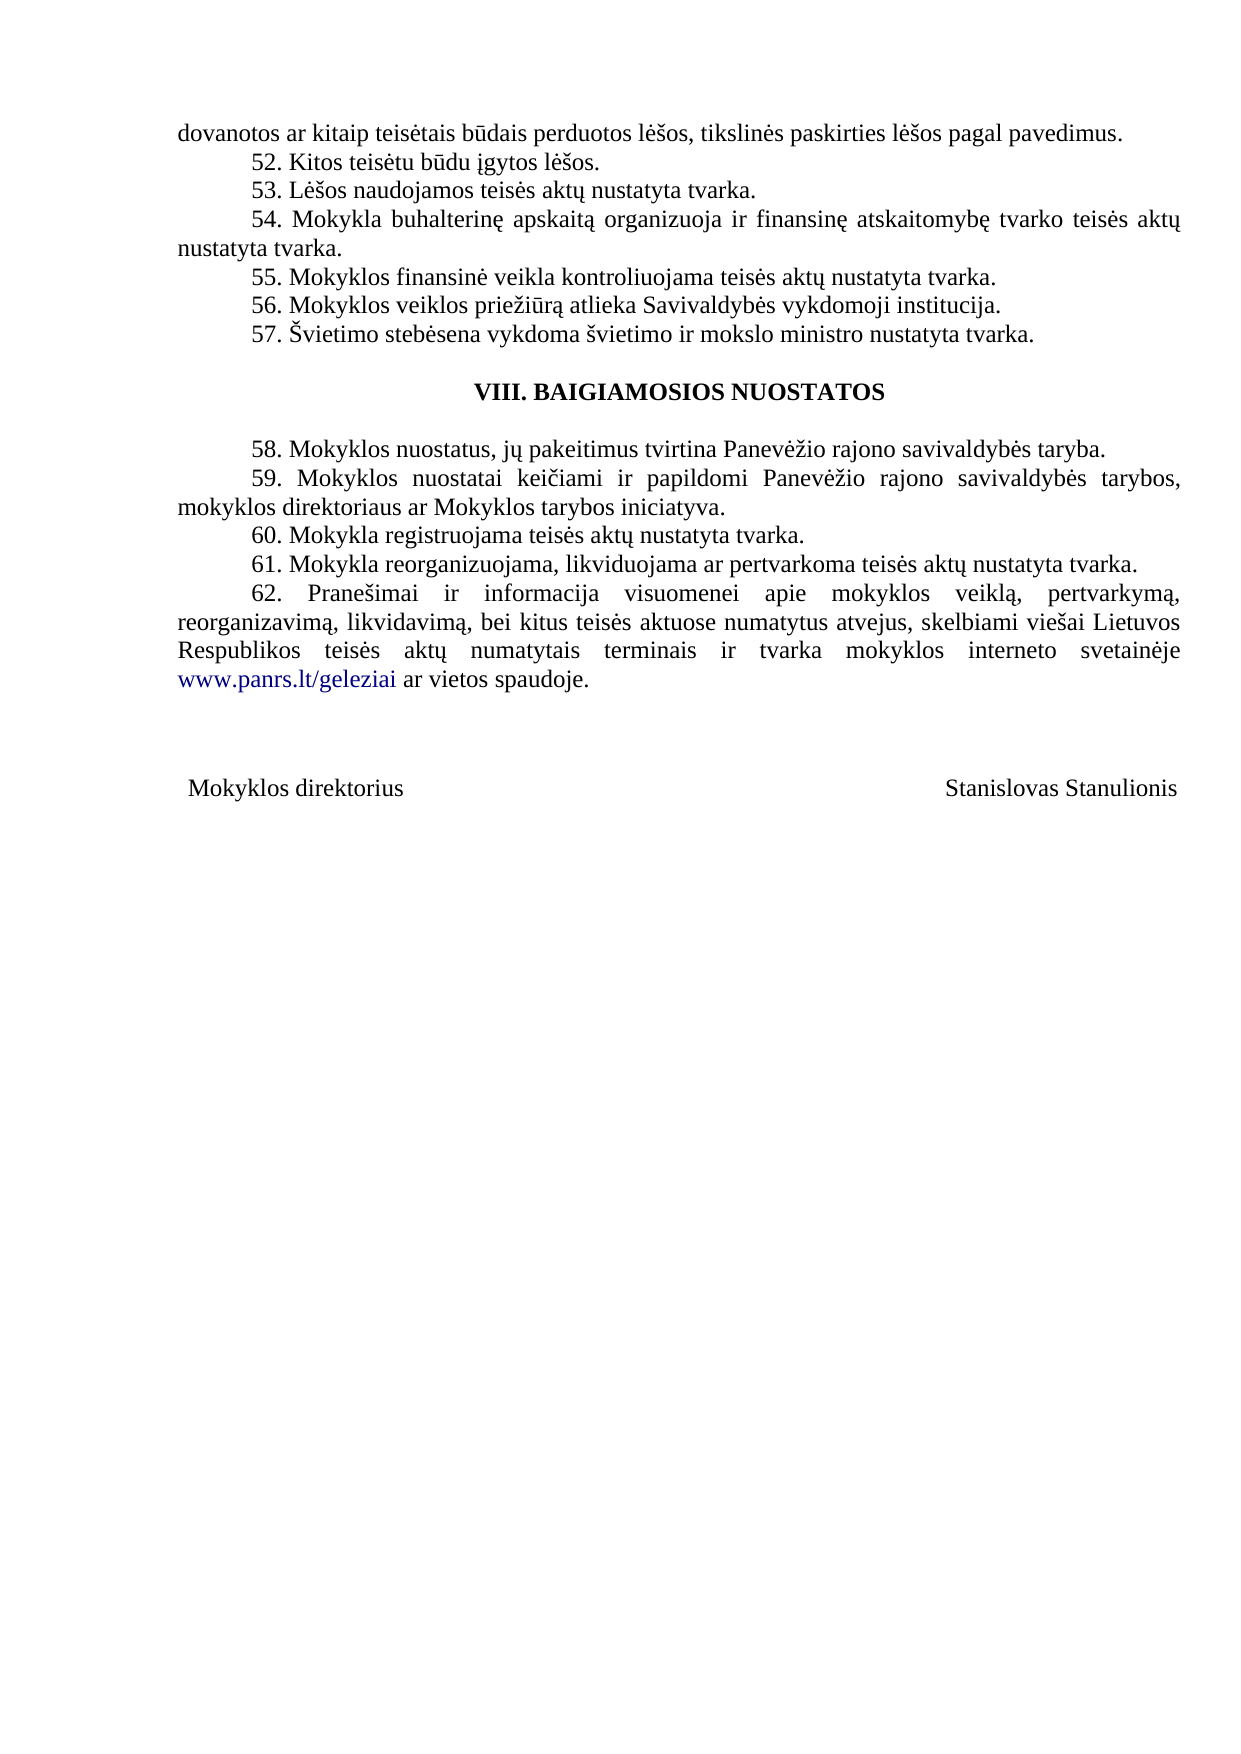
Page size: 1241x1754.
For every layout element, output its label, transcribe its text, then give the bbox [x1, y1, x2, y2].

text 59. Mokyklos nuostatai keičiami ir papildomi Panevėžio rajono savivaldybės tarybos, mokyklos direktoriaus ar Mokyklos tarybos iniciatyva. [177, 463, 1181, 521]
text 52. Kitos teisėtu būdu įgytos lėšos. [177, 147, 1181, 176]
text dovanotos ar kitaip teisėtais būdais perduotos lėšos, tikslinės paskirties lėšos pagal pavedimus. [177, 118, 1181, 147]
text Mokyklos direktorius Stanislovas Stanulionis [188, 779, 1181, 800]
text 62. Pranešimai ir informacija visuomenei apie mokyklos veiklą, pertvarkymą, reorganizavimą, likvidavimą, bei kitus teisės aktuose numatytus atvejus, skelbiami viešai Lietuvos Respublikos teisės aktų numatytais terminais ir tvarka mokyklos interneto svetainėje www.panrs.lt/geleziai ar vietos spaudoje. [177, 578, 1181, 693]
text 54. Mokykla buhalterinę apskaitą organizuoja ir finansinę atskaitomybę tvarko teisės aktų nustatyta tvarka. [177, 204, 1181, 262]
text 60. Mokykla registruojama teisės aktų nustatyta tvarka. [177, 521, 1181, 549]
text 58. Mokyklos nuostatus, jų pakeitimus tvirtina Panevėžio rajono savivaldybės taryba. [177, 434, 1181, 463]
text 55. Mokyklos finansinė veikla kontroliuojama teisės aktų nustatyta tvarka. [177, 262, 1181, 291]
text 56. Mokyklos veiklos priežiūrą atlieka Savivaldybės vykdomoji institucija. [177, 291, 1181, 319]
text 61. Mokykla reorganizuojama, likviduojama ar pertvarkoma teisės aktų nustatyta tvarka. [177, 549, 1181, 578]
text 53. Lėšos naudojamos teisės aktų nustatyta tvarka. [177, 176, 1181, 204]
text VIII. BAIGIAMOSIOS NUOSTATOS [177, 377, 1181, 406]
text 57. Švietimo stebėsena vykdoma švietimo ir mokslo ministro nustatyta tvarka. [177, 319, 1181, 348]
